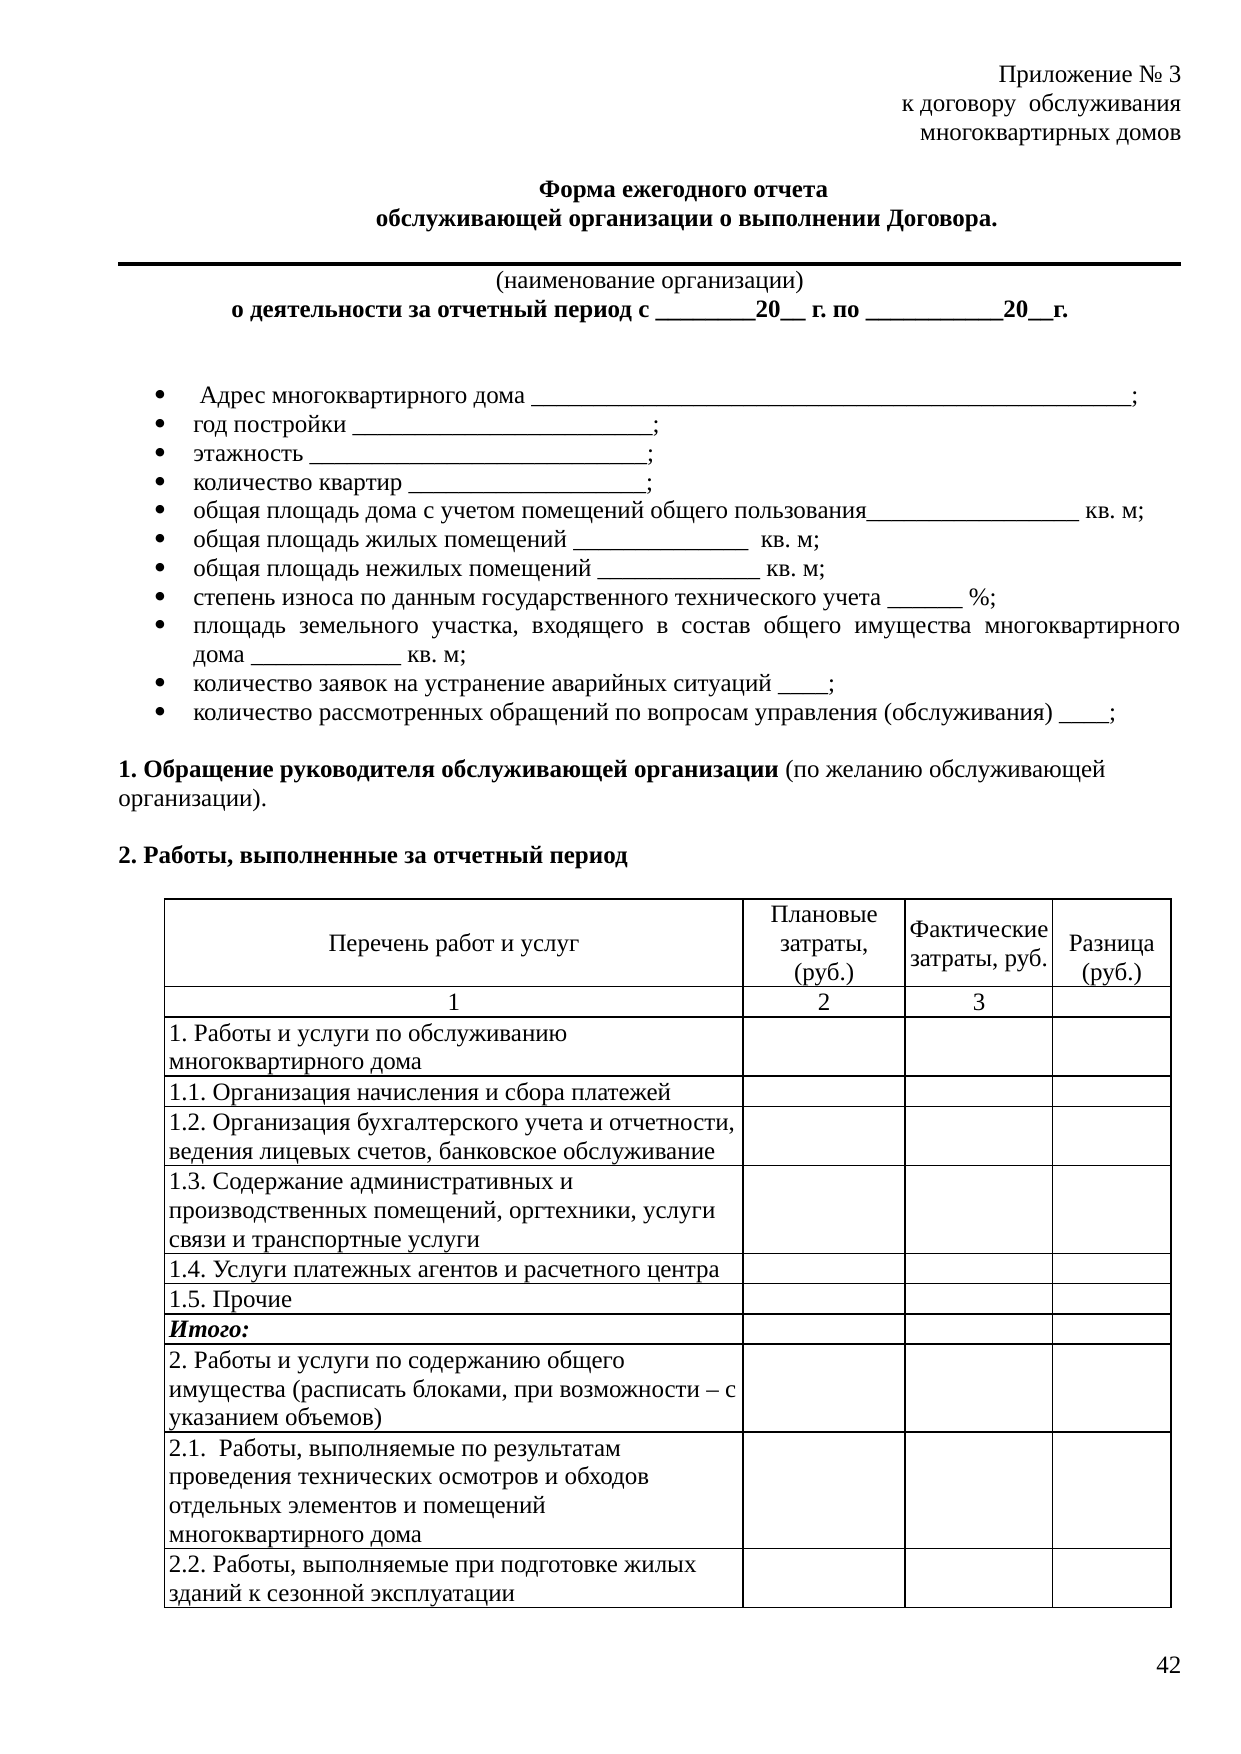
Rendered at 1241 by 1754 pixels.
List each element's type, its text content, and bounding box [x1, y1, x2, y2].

table_cell [1053, 1345, 1170, 1431]
table_cell [906, 1107, 1052, 1164]
table_cell [1053, 1018, 1170, 1075]
table_cell [744, 1166, 904, 1252]
table_cell [1048, 1077, 1052, 1106]
table_header Разница (руб.) [1053, 900, 1057, 986]
table_cell [906, 1018, 1052, 1075]
text о деятельности за отчетный период с ________20__ г. по ___________20__г. [118, 294, 1181, 323]
table_cell [1053, 1077, 1057, 1106]
table_cell [906, 1433, 1052, 1548]
table_cell [1048, 1315, 1052, 1343]
table_cell [1053, 1284, 1057, 1313]
list количество заявок на устранение аварийных ситуаций ____; [156, 668, 1181, 697]
list количество квартир ___________________; [156, 467, 1181, 496]
text многоквартирных домов [118, 117, 1181, 145]
list степень износа по данным государственного технического учета ______ %; [156, 582, 1181, 611]
list количество рассмотренных обращений по вопросам управления (обслуживания) ____; [156, 697, 1181, 726]
list общая площадь жилых помещений ______________ кв. м; [156, 524, 1181, 553]
table_cell [1053, 1107, 1170, 1164]
table_cell [744, 1345, 904, 1431]
table_cell [1048, 1254, 1052, 1283]
list этажность ___________________________; [156, 438, 1181, 467]
text обслуживающей организации о выполнении Договора. [118, 203, 1181, 232]
text к договору обслуживания [118, 88, 1181, 117]
list год постройки ________________________; [156, 409, 1181, 438]
text 1. Обращение руководителя обслуживающей организации (по желанию обслуживающей организации). [118, 754, 1181, 812]
table_cell [1053, 1433, 1170, 1548]
text Форма ежегодного отчета [118, 174, 1181, 203]
table_cell [1053, 1254, 1057, 1283]
table_cell [906, 1166, 1052, 1252]
table_cell [744, 1018, 904, 1075]
table_header Фактические затраты, руб. [906, 900, 1052, 986]
table_cell [1048, 1284, 1052, 1313]
list площадь земельного участка, входящего в состав общего имущества многоквартирного дома ____________ кв. м; [156, 611, 1181, 668]
table_cell [744, 1107, 904, 1164]
list общая площадь дома с учетом помещений общего пользования_________________ кв. м; [156, 496, 1181, 524]
list общая площадь нежилых помещений _____________ кв. м; [156, 553, 1181, 582]
table_cell [1053, 1549, 1170, 1607]
list Адрес многоквартирного дома ________________________________________________; [156, 381, 1181, 409]
text Приложение № 3 [118, 59, 1181, 88]
table_cell [906, 1549, 1052, 1607]
table_cell 1 [165, 987, 169, 1016]
text (наименование организации) [118, 266, 1181, 294]
text 2. Работы, выполненные за отчетный период [118, 841, 1181, 869]
table_cell [744, 1433, 904, 1548]
table_cell [1053, 987, 1057, 1016]
table_header Перечень работ и услуг [165, 900, 742, 986]
table_cell [1053, 1315, 1057, 1343]
table_cell 3 [1048, 987, 1052, 1016]
table_cell [744, 1549, 904, 1607]
table_cell [906, 1345, 1052, 1431]
table_cell [1053, 1166, 1170, 1252]
